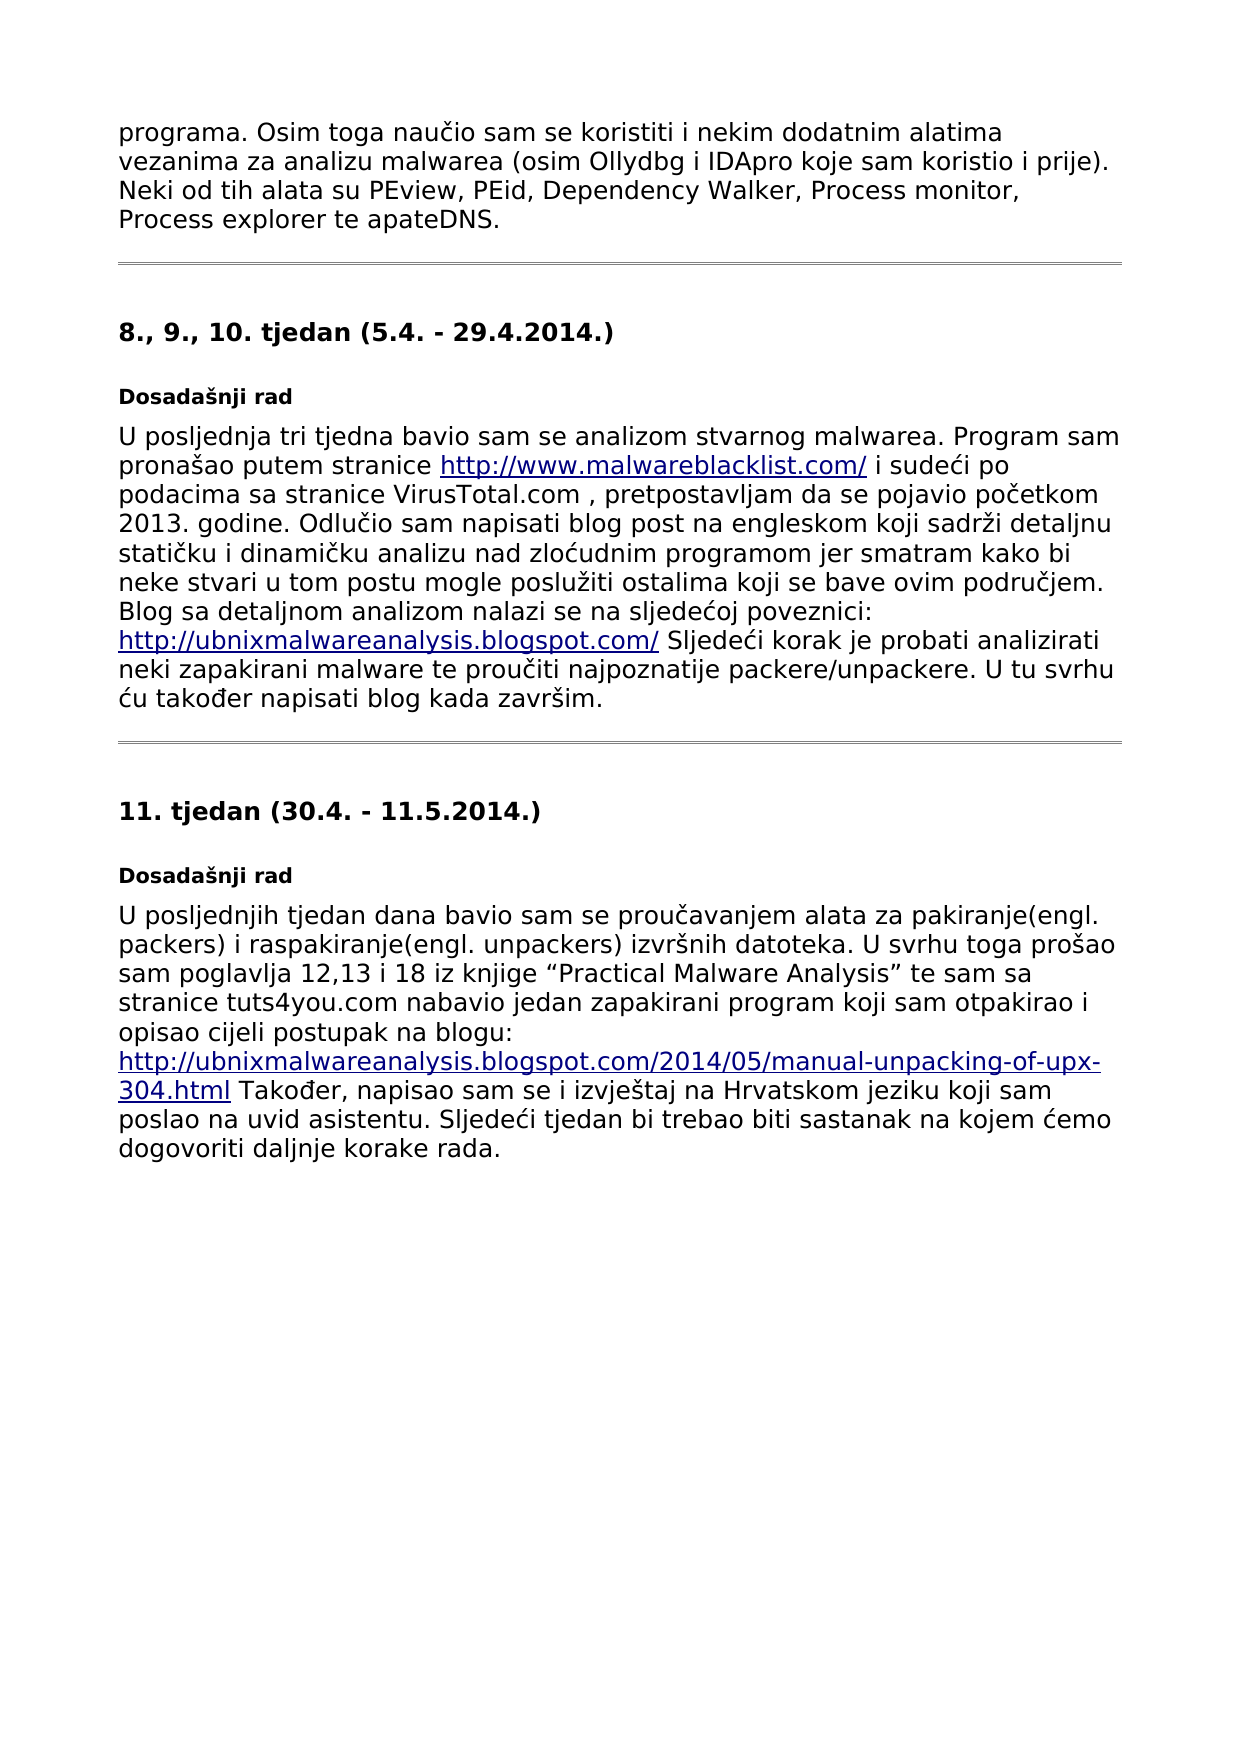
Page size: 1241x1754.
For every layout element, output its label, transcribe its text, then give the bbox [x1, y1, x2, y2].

subtitle Dosadašnji rad [118, 864, 1122, 888]
text U posljednja tri tjedna bavio sam se analizom stvarnog malwarea. Program sam pronašao putem stranice http://www.malwareblacklist.com/ i sudeći po podacima sa stranice VirusTotal.com , pretpostavljam da se pojavio početkom 2013. godine. Odlučio sam napisati blog post na engleskom koji sadrži detaljnu statičku i dinamičku analizu nad zloćudnim programom jer smatram kako bi neke stvari u tom postu mogle poslužiti ostalima koji se bave ovim područjem. Blog sa detaljnom analizom nalazi se na sljedećoj poveznici: http://ubnixmalwareanalysis.blogspot.com/ Sljedeći korak je probati analizirati neki zapakirani malware te proučiti najpoznatije packere/unpackere. U tu svrhu ću također napisati blog kada završim. [118, 422, 1122, 714]
text programa. Osim toga naučio sam se koristiti i nekim dodatnim alatima vezanima za analizu malwarea (osim Ollydbg i IDApro koje sam koristio i prije). Neki od tih alata su PEview, PEid, Dependency Walker, Process monitor, Process explorer te apateDNS. [118, 118, 1122, 235]
text U posljednjih tjedan dana bavio sam se proučavanjem alata za pakiranje(engl. packers) i raspakiranje(engl. unpackers) izvršnih datoteka. U svrhu toga prošao sam poglavlja 12,13 i 18 iz knjige “Practical Malware Analysis” te sam sa stranice tuts4you.com nabavio jedan zapakirani program koji sam otpakirao i opisao cijeli postupak na blogu: http://ubnixmalwareanalysis.blogspot.com/2014/05/manual-unpacking-of-upx-304.html Također, napisao sam se i izvještaj na Hrvatskom jeziku koji sam poslao na uvid asistentu. Sljedeći tjedan bi trebao biti sastanak na kojem ćemo dogovoriti daljnje korake rada. [118, 901, 1122, 1163]
subtitle 11. tjedan (30.4. - 11.5.2014.) [118, 798, 1122, 827]
subtitle 8., 9., 10. tjedan (5.4. - 29.4.2014.) [118, 319, 1122, 348]
subtitle Dosadašnji rad [118, 385, 1122, 409]
